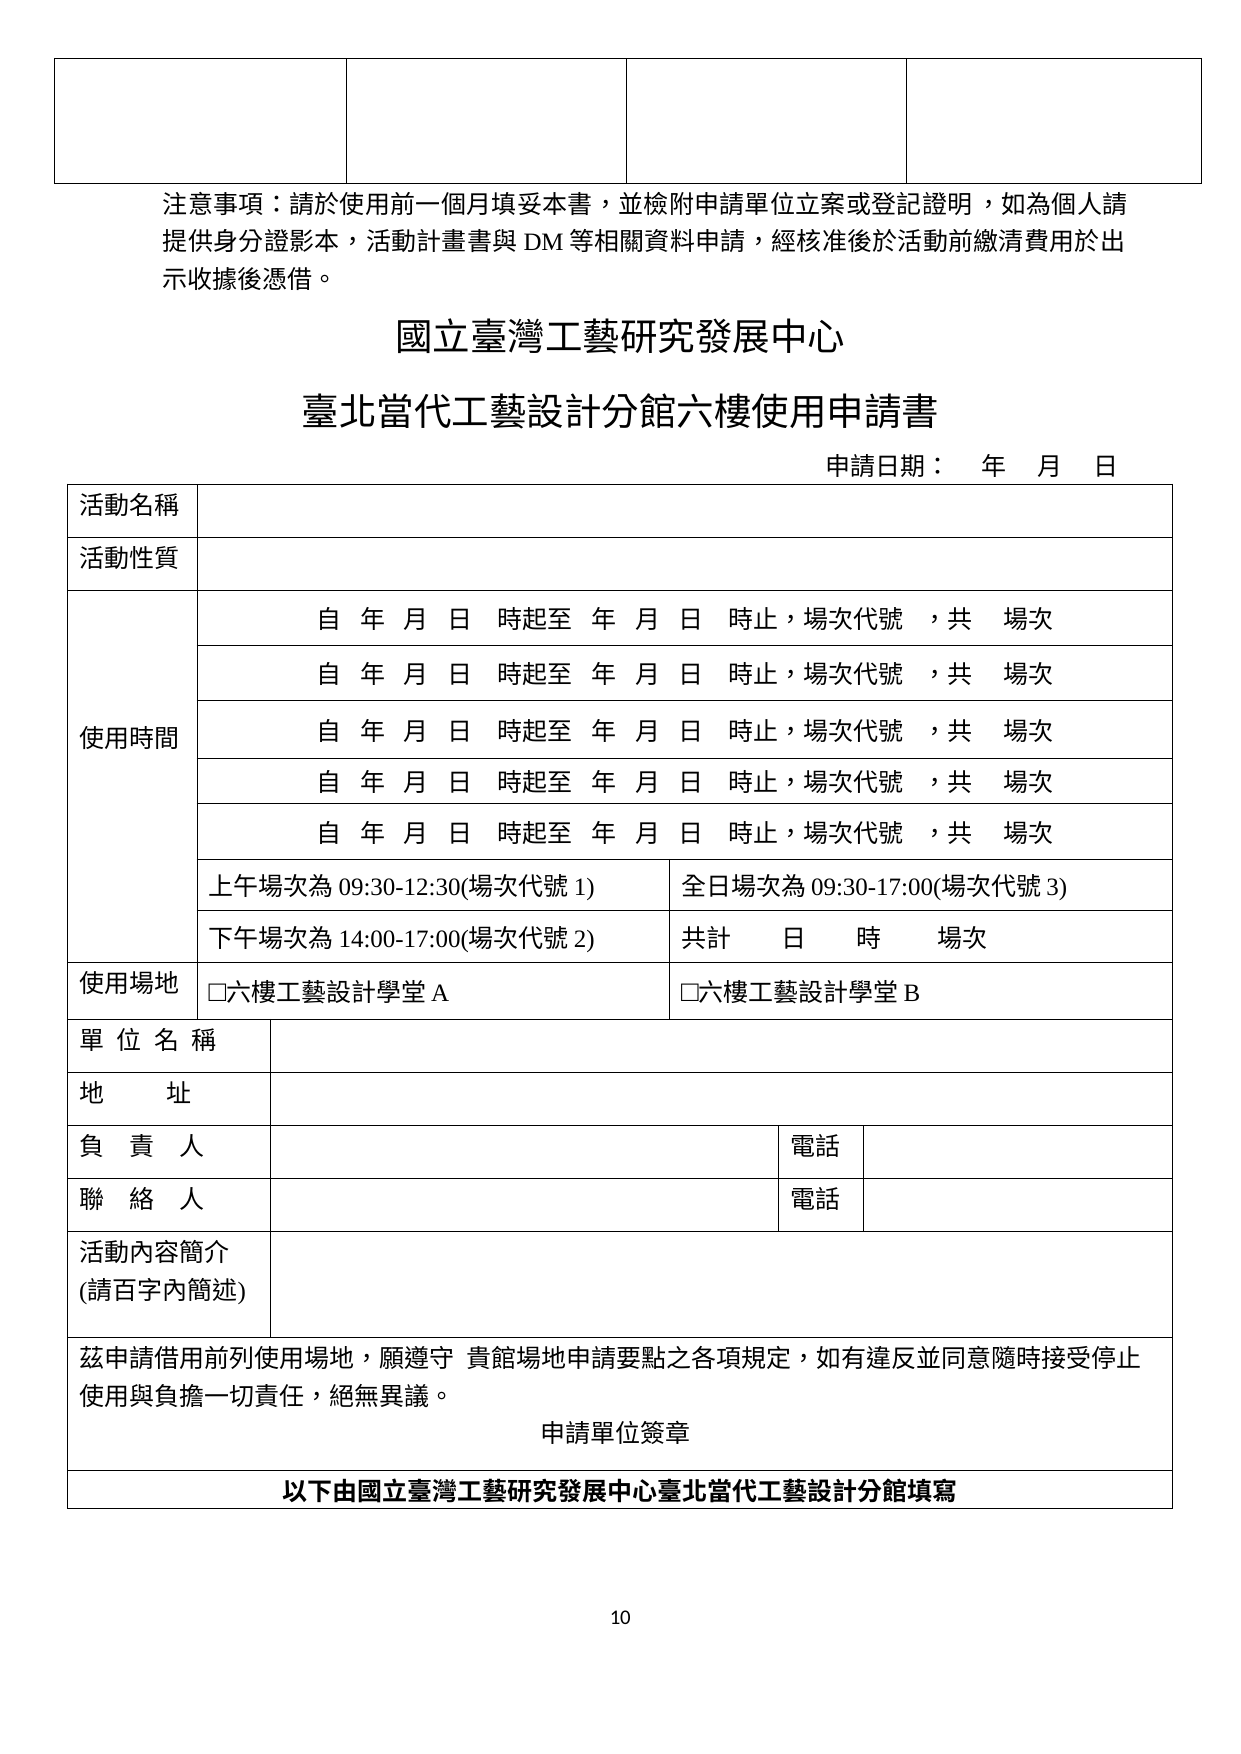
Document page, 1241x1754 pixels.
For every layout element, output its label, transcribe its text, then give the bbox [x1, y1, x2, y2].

table_cell [271, 1073, 1172, 1125]
table_cell 單 位 名 稱 [68, 1020, 270, 1072]
table_cell [271, 1126, 778, 1178]
table_cell [907, 59, 1201, 182]
table_cell 活動內容簡介 (請百字內簡述) [68, 1232, 270, 1337]
table_cell [55, 59, 346, 182]
table_cell 活動性質 [68, 538, 197, 590]
table_cell 自 年 月 日 時起至 年 月 日 時止，場次代號 ，共 場次 [198, 591, 1172, 645]
table_cell [271, 1179, 778, 1231]
table_header 活動名稱 [68, 485, 197, 537]
table_cell 電話 [779, 1179, 863, 1231]
table_cell 下午場次為14:00-17:00(場次代號2) [198, 911, 669, 962]
table_cell 自 年 月 日 時起至 年 月 日 時止，場次代號 ，共 場次 [198, 646, 1172, 700]
table_cell [198, 538, 1172, 590]
table_cell 使用場地 [68, 963, 197, 1019]
table_cell [627, 59, 906, 182]
table_cell 全日場次為09:30-17:00(場次代號3) [670, 860, 1172, 910]
table_cell [864, 1179, 1172, 1231]
table_cell 上午場次為09:30-12:30(場次代號1) [198, 860, 669, 910]
list 注意事項：請於使用前一個月填妥本書，並檢附申請單位立案或登記證明，如為個人請提供身分證影本，活動計畫書與DM等相關資料申請，經核准後於活動前繳清費用於出示收據後憑借。 [163, 184, 1128, 296]
table_cell 聯 絡 人 [68, 1179, 270, 1231]
table_cell 自 年 月 日 時起至 年 月 日 時止，場次代號 ，共 場次 [198, 701, 1172, 758]
table_header [198, 485, 1172, 537]
text 國立臺灣工藝研究發展中心 [112, 296, 1128, 371]
text 臺北當代工藝設計分館六樓使用申請書 [112, 371, 1128, 446]
table_cell □六樓工藝設計學堂B [670, 963, 1172, 1019]
table_cell □六樓工藝設計學堂A [198, 963, 669, 1019]
table_cell 以下由國立臺灣工藝研究發展中心臺北當代工藝設計分館填寫 [68, 1471, 1172, 1508]
table_cell 地 址 [68, 1073, 270, 1125]
table_cell [347, 59, 626, 182]
table_cell 電話 [779, 1126, 863, 1178]
table_cell 負 責 人 [68, 1126, 270, 1178]
table_cell 共計 日 時 場次 [670, 911, 1172, 962]
table_cell 茲申請借用前列使用場地，願遵守 貴館場地申請要點之各項規定，如有違反並同意隨時接受停止使用與負擔一切責任，絕無異議。 申請單位簽章 [68, 1338, 1172, 1470]
table_cell [271, 1020, 1172, 1072]
table_cell [864, 1126, 1172, 1178]
text 申請日期： 年 月 日 [112, 446, 1128, 483]
table_cell 使用時間 [68, 591, 197, 962]
table_cell 自 年 月 日 時起至 年 月 日 時止，場次代號 ，共 場次 [198, 759, 1172, 803]
table_cell [271, 1232, 1172, 1337]
table_cell 自 年 月 日 時起至 年 月 日 時止，場次代號 ，共 場次 [198, 804, 1172, 859]
